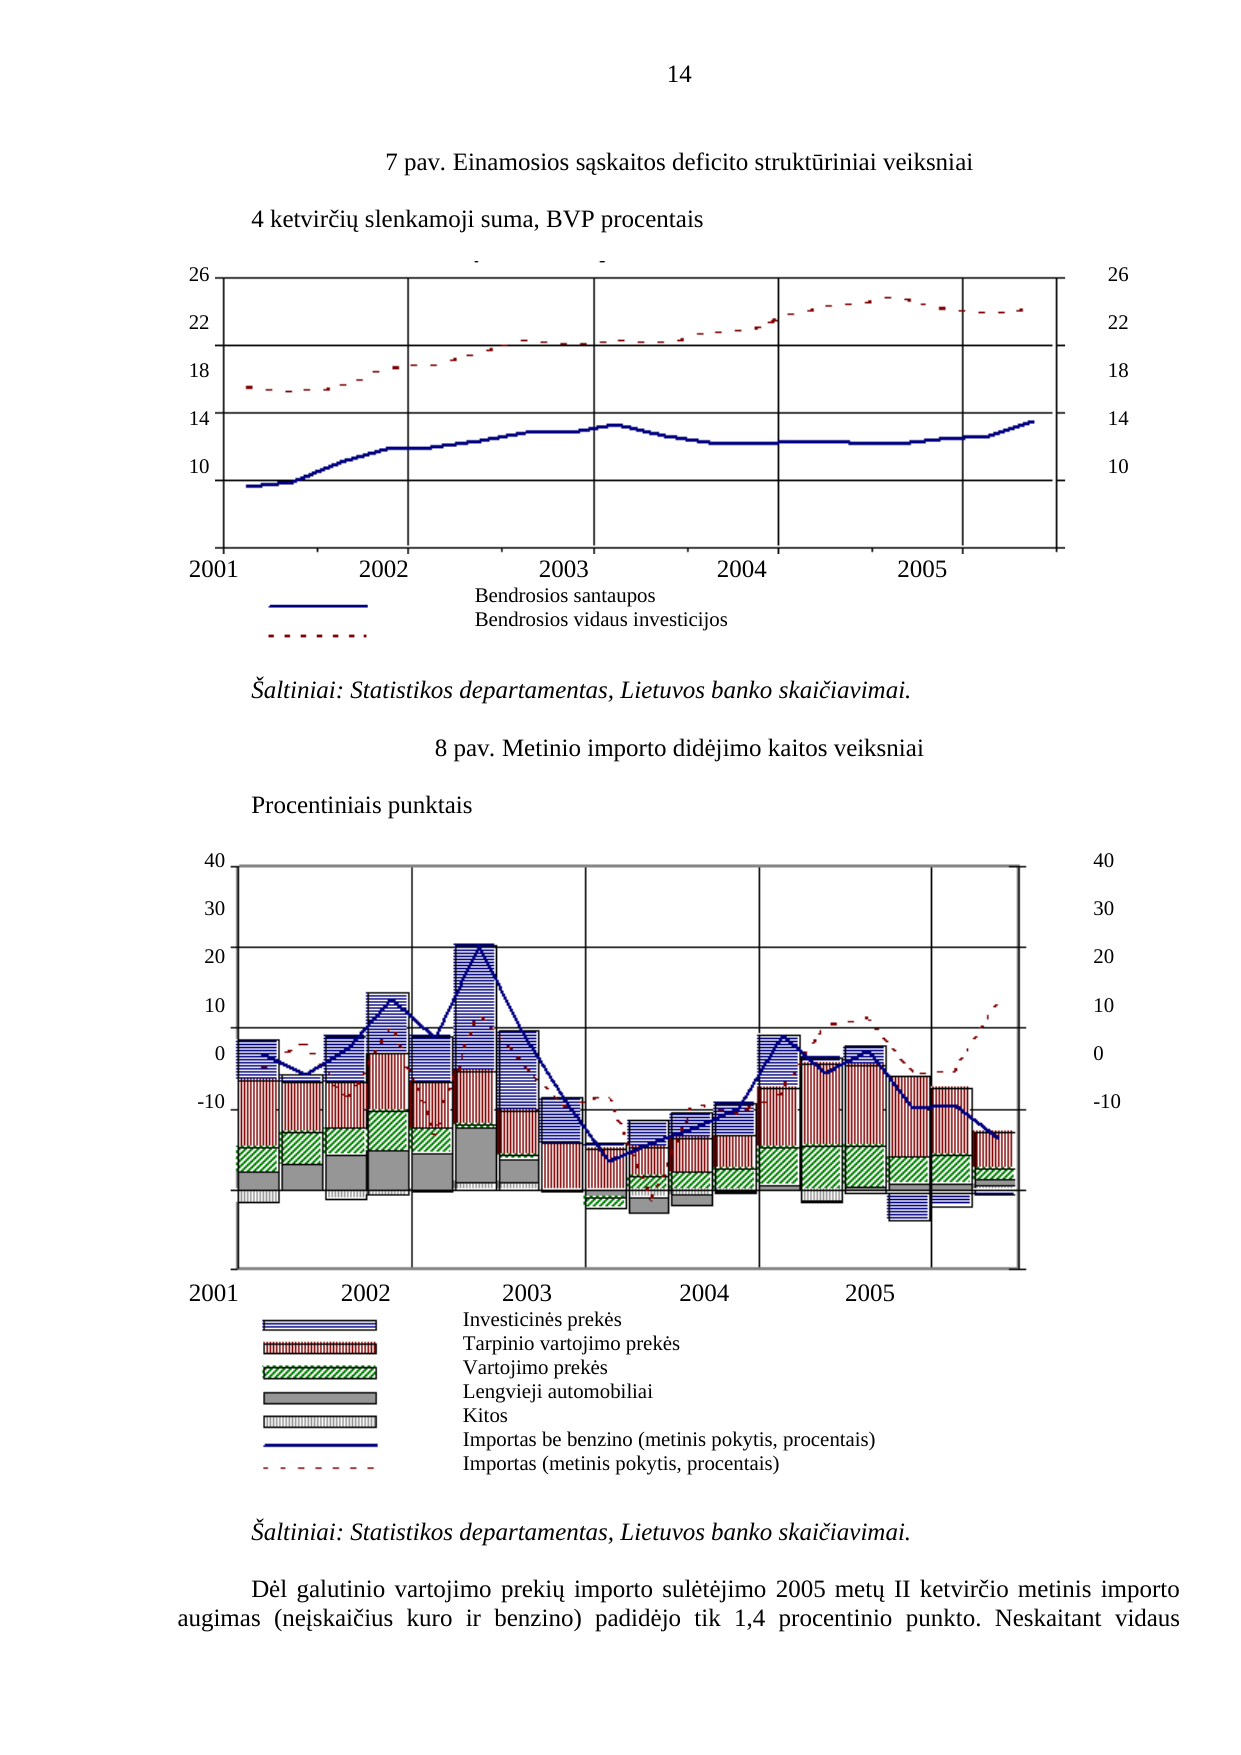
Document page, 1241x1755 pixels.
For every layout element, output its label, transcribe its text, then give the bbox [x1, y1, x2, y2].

text 8 pav. Metinio importo didėjimo kaitos veiksniai [177, 733, 1181, 762]
table_header 40 30 20 10 0 -10 [177, 848, 228, 1278]
table_cell [1090, 1278, 1181, 1307]
text Procentiniais punktais [177, 791, 1181, 819]
table_header 26 22 18 14 10 [1105, 262, 1181, 554]
table_cell 2002 [347, 554, 527, 583]
table_cell [973, 1278, 1090, 1307]
table_cell 2003 [491, 1278, 668, 1307]
text Šaltiniai: Statistikos departamentas, Lietuvos banko skaičiavimai. [177, 1517, 1181, 1545]
table_cell 2001 [177, 1278, 329, 1307]
table_cell Investicinės prekės Tarpinio vartojimo prekės Vartojimo prekės Lengvieji automobiliai Kitos Importas be benzino (metinis pokytis, procentais) Importas (metinis pokytis, procentais) [378, 1307, 1090, 1488]
table_cell 2005 [834, 1278, 972, 1307]
table_cell Bendrosios santaupos Bendrosios vidaus investicijos [389, 583, 1105, 647]
table_cell [1090, 1307, 1181, 1488]
table_cell [1105, 554, 1181, 583]
table_cell [987, 554, 1105, 583]
table_header 40 30 20 10 0 -10 [1090, 848, 1181, 1278]
table_cell 2003 [527, 554, 705, 583]
table_cell 2001 [177, 554, 347, 583]
table_cell [372, 583, 389, 647]
table_header 26 22 18 14 10 [177, 262, 212, 554]
table_header [1065, 262, 1105, 554]
text 4 ketvirčių slenkamoji suma, BVP procentais [177, 204, 1181, 233]
table_cell [177, 583, 262, 647]
table_cell [1105, 583, 1181, 647]
table_cell 2004 [705, 554, 886, 583]
table_cell 2005 [886, 554, 987, 583]
text Šaltiniai: Statistikos departamentas, Lietuvos banko skaičiavimai. [177, 676, 1181, 704]
table_cell 2004 [668, 1278, 833, 1307]
table_header [1028, 848, 1090, 1278]
text 7 pav. Einamosios sąskaitos deficito struktūriniai veiksniai [177, 147, 1181, 176]
table_cell 2002 [329, 1278, 491, 1307]
table_cell [177, 1307, 262, 1488]
text Dėl galutinio vartojimo prekių importo sulėtėjimo 2005 metų II ketvirčio metinis importo augimas (neįskaičius kuro ir benzino) padidėjo tik 1,4 procentinio punkto. Neskaitant vidaus [177, 1574, 1181, 1632]
